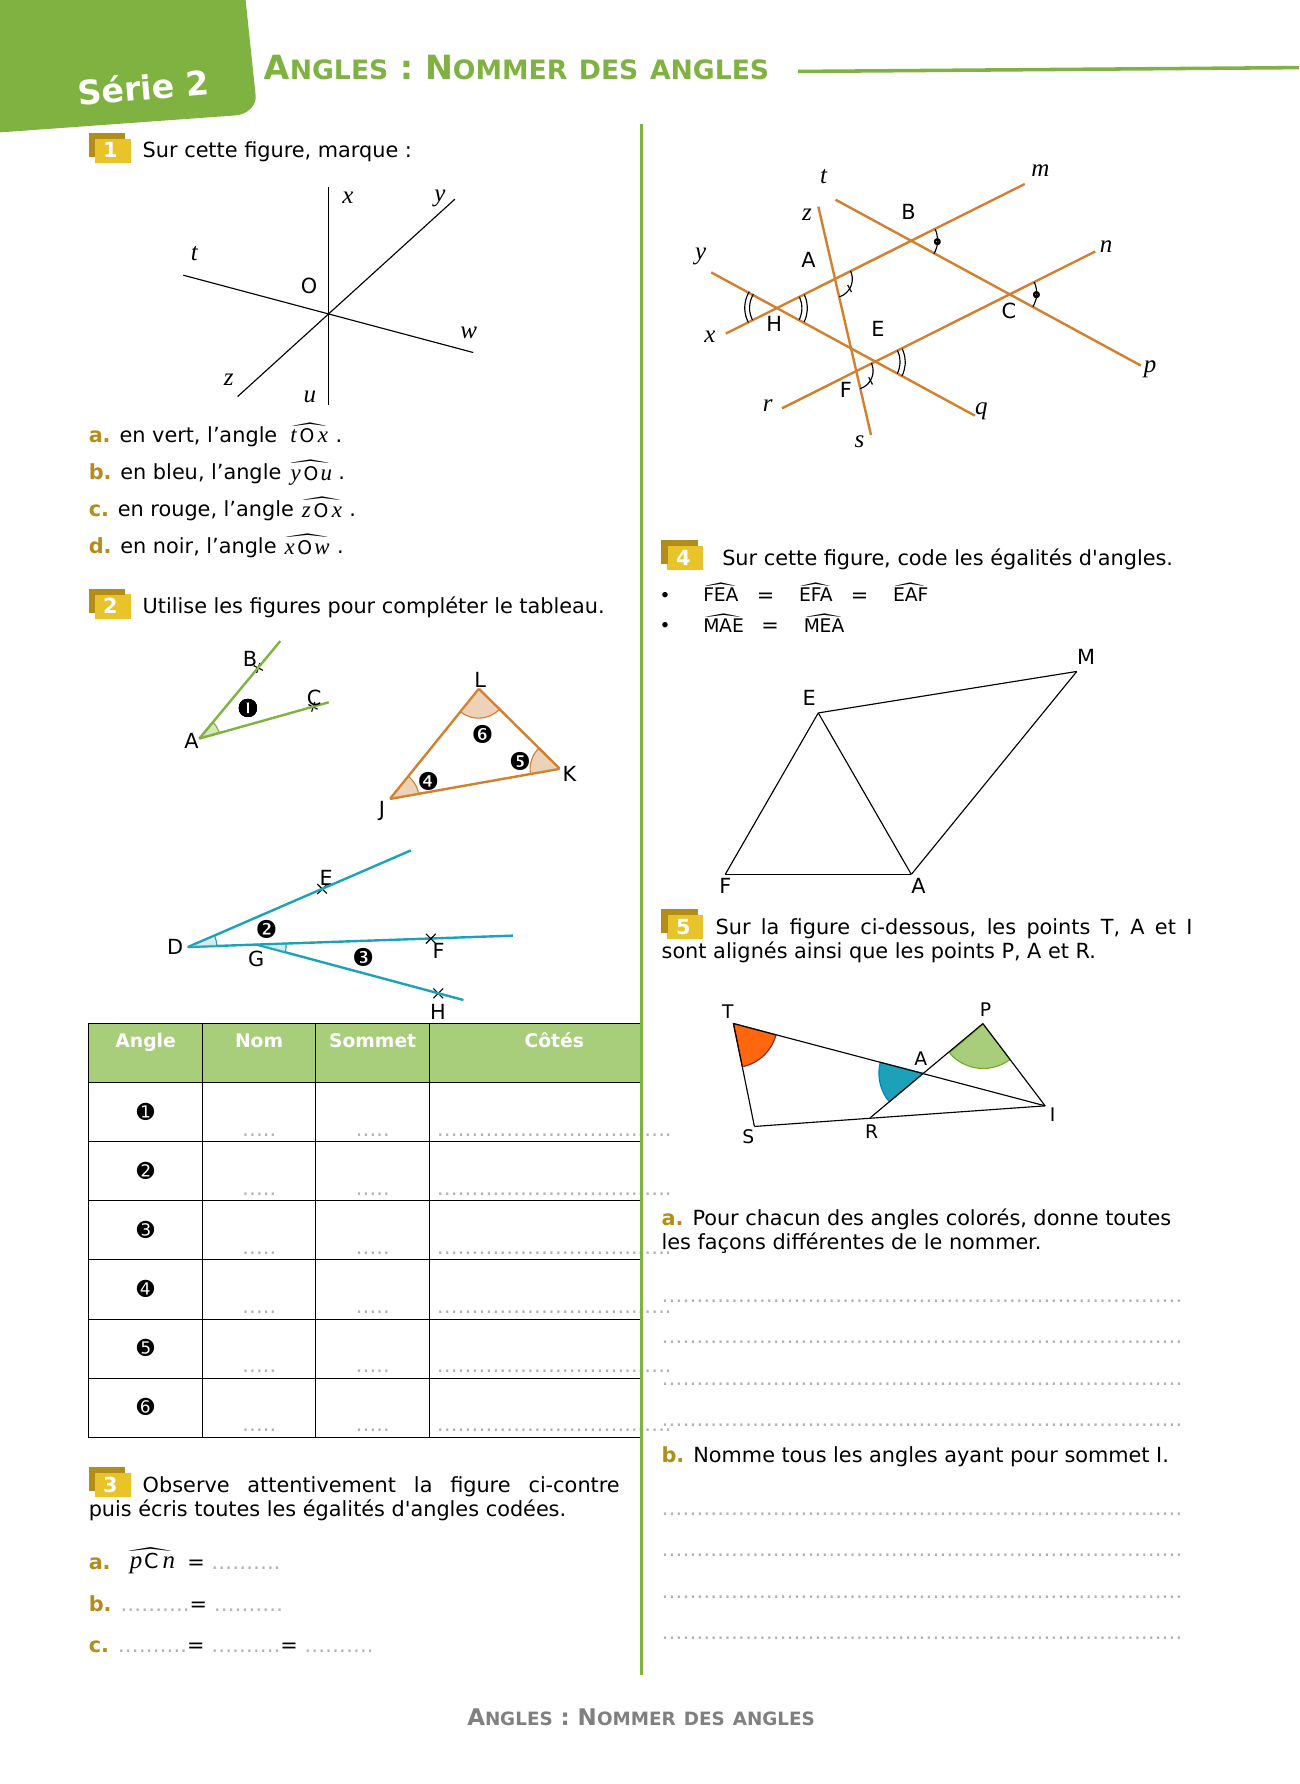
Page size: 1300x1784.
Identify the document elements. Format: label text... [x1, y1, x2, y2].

subtitle Utilise les figures pour compléter le tableau. [88, 588, 620, 619]
table_cell ….. [203, 1320, 315, 1377]
table_cell ………………………..….. [430, 1142, 640, 1200]
table_cell ➍ [89, 1260, 202, 1318]
list = ………. [88, 1533, 620, 1575]
table_cell ………………………..….. [430, 1320, 640, 1377]
list en bleu, l’angle. [88, 459, 620, 484]
text ………………………………………………………………………………………………………………………………………………………………………………………………………………………………………………………………………… [661, 1479, 1193, 1644]
table_cell ………………………..….. [430, 1379, 640, 1437]
table_cell ….. [203, 1142, 315, 1200]
text ………………………………………………………………………………………………………………………………………………………………………………………………………………………………………………………………………… [661, 1266, 1193, 1431]
list ……….= ………. [88, 1575, 620, 1616]
table_cell ….. [316, 1379, 429, 1437]
table_cell ….. [203, 1083, 315, 1141]
table_header Nom [203, 1024, 315, 1082]
list ……….= ……….= ………. [88, 1616, 620, 1657]
table_cell ………………………..….. [430, 1260, 640, 1318]
subtitle Sur la figure ci-dessous, les points T, A et I sont alignés ainsi que les points P, A et R. [661, 909, 1193, 963]
subtitle Sur cette figure, marque : [88, 124, 620, 163]
table_cell ….. [316, 1320, 429, 1377]
list en rouge, l’angle. [88, 496, 620, 522]
table_cell ….. [316, 1142, 429, 1200]
list en noir, l’angle. [88, 533, 620, 559]
list = [661, 613, 1193, 638]
table_header Côtés [430, 1024, 640, 1082]
table_header Sommet [316, 1024, 429, 1082]
table_cell ….. [316, 1083, 429, 1141]
table_cell ….. [203, 1379, 315, 1437]
table_cell ➌ [89, 1201, 202, 1259]
table_cell ➋ [89, 1142, 202, 1200]
table_cell ➏ [89, 1379, 202, 1437]
table_cell ….. [203, 1201, 315, 1259]
table_cell ………………………..….. [430, 1083, 640, 1141]
subtitle Sur cette figure, code les égalités d'angles. [698, 540, 1193, 570]
table_header Angle [89, 1024, 202, 1082]
table_cell ….. [316, 1260, 429, 1318]
list Pour chacun des angles colorés, donne toutes les façons différentes de le nommer. [661, 1206, 1193, 1254]
table_cell ….. [316, 1201, 429, 1259]
table_cell ………………………..….. [430, 1201, 640, 1259]
list Nomme tous les angles ayant pour sommet I. [661, 1443, 1193, 1467]
subtitle Observe attentivement la figure ci-contre puis écris toutes les égalités d'angles codées. [88, 1467, 620, 1522]
table_cell ➎ [89, 1320, 202, 1377]
list en vert, l’angle . [88, 422, 620, 447]
list = = [661, 582, 1193, 607]
table_cell ➊ [89, 1083, 202, 1141]
table_cell ….. [203, 1260, 315, 1318]
